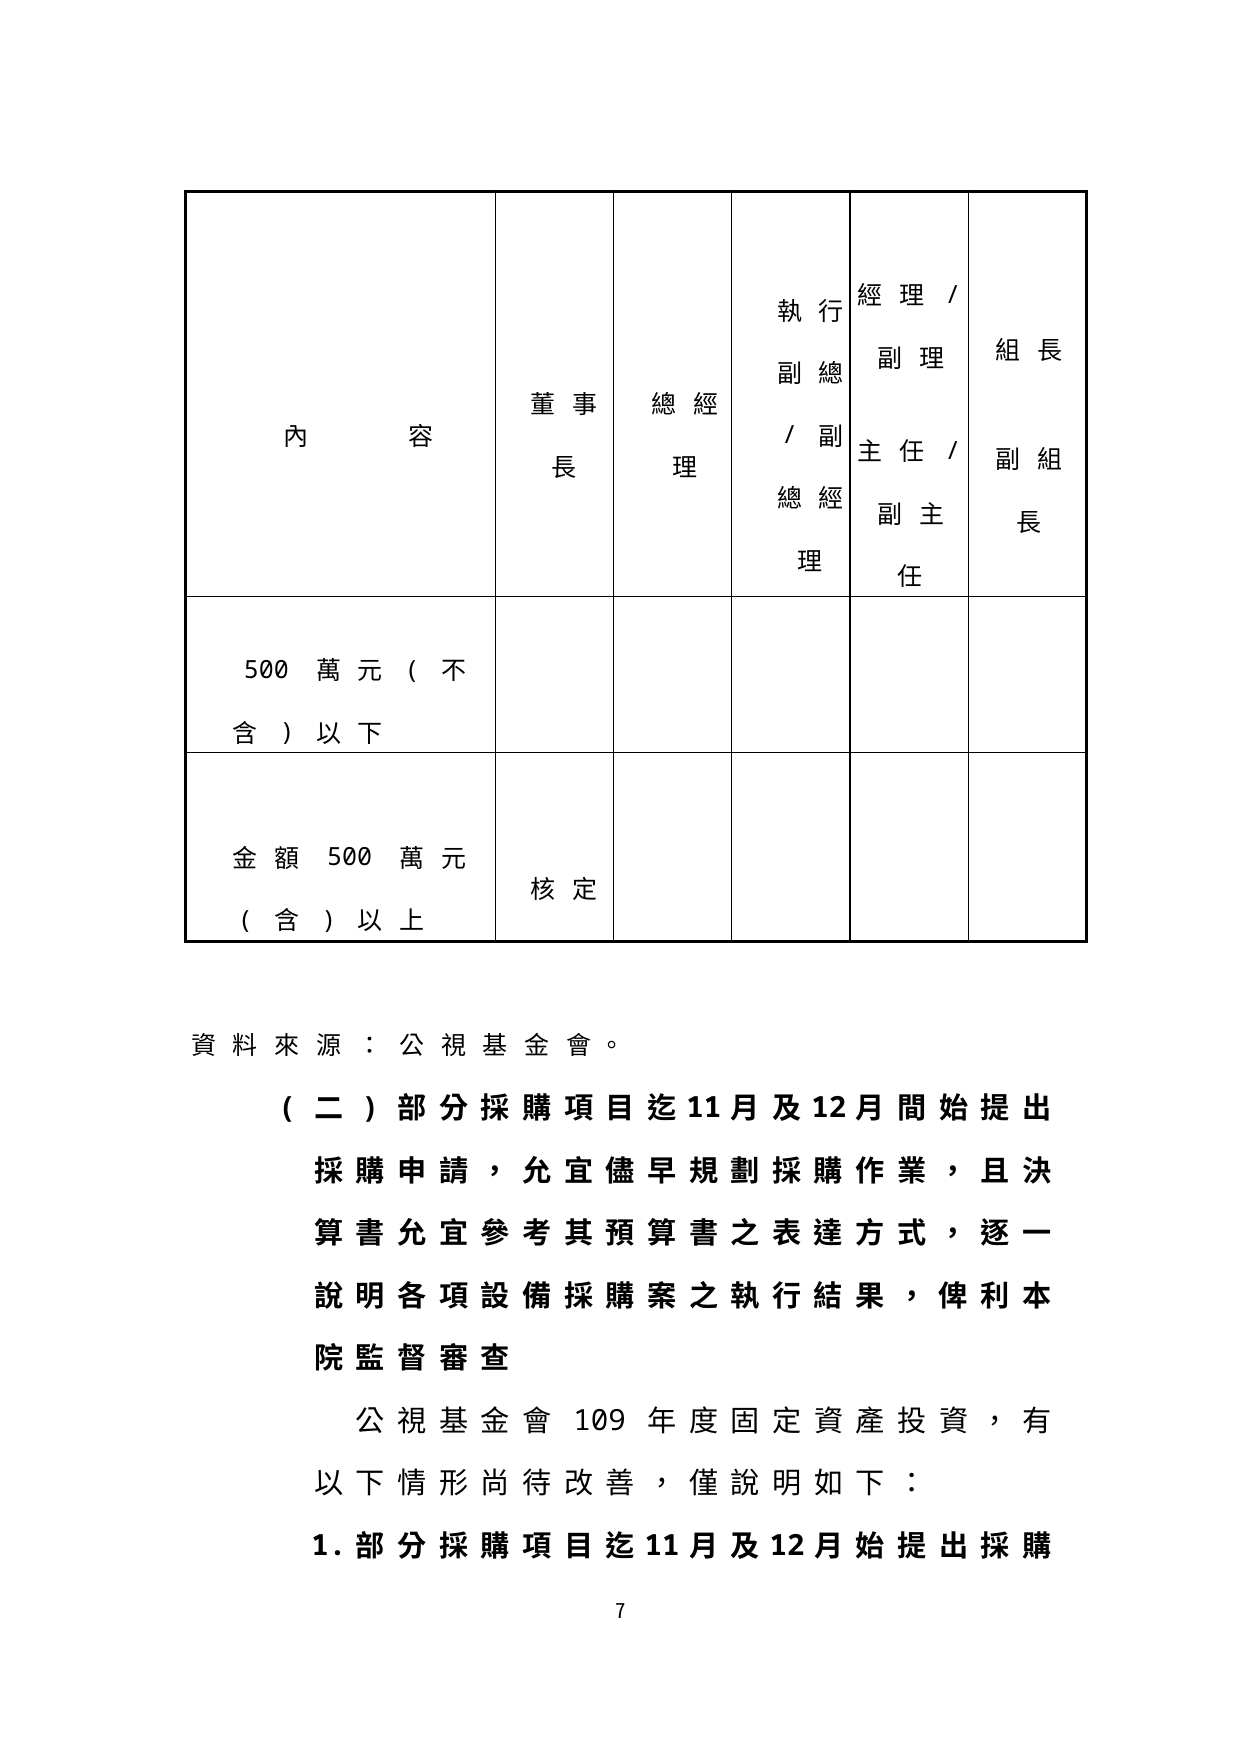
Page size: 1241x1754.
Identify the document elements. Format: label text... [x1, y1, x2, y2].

text (二)部分採購項目迄11月及12月間始提出採購申請，允宜儘早規劃採購作業，且決算書允宜參考其預算書之表達方式，逐一說明各項設備採購案之執行結果，俾利本院監督審查 [242, 1064, 1058, 1377]
table_header 董事長 [496, 193, 613, 596]
text 1.部分採購項目迄11月及12月始提出採購 [271, 1502, 1058, 1564]
table_cell 500萬元(不含)以下 [187, 597, 495, 752]
table_cell [496, 597, 613, 752]
table_cell [969, 597, 1085, 752]
table_header 執行副總/副總經理 [732, 193, 849, 596]
text 資料來源：公視基金會。 [183, 1002, 1058, 1064]
table_cell 核定 [496, 753, 613, 939]
table_header 組長 副組長 [969, 193, 1085, 596]
table_cell [851, 753, 968, 939]
table_cell [614, 753, 731, 939]
text 公視基金會109年度固定資產投資，有以下情形尚待改善，僅說明如下： [271, 1377, 1058, 1502]
table_cell [851, 597, 968, 752]
table_cell [732, 753, 849, 939]
table_header 總經理 [614, 193, 731, 596]
table_cell [614, 597, 731, 752]
table_cell [732, 597, 849, 752]
table_cell [969, 753, 1085, 939]
table_cell 金額500萬元(含)以上 [187, 753, 495, 939]
table_header 內 容 [187, 193, 495, 596]
table_header 經理/副理 主任/副主任 [851, 193, 968, 596]
